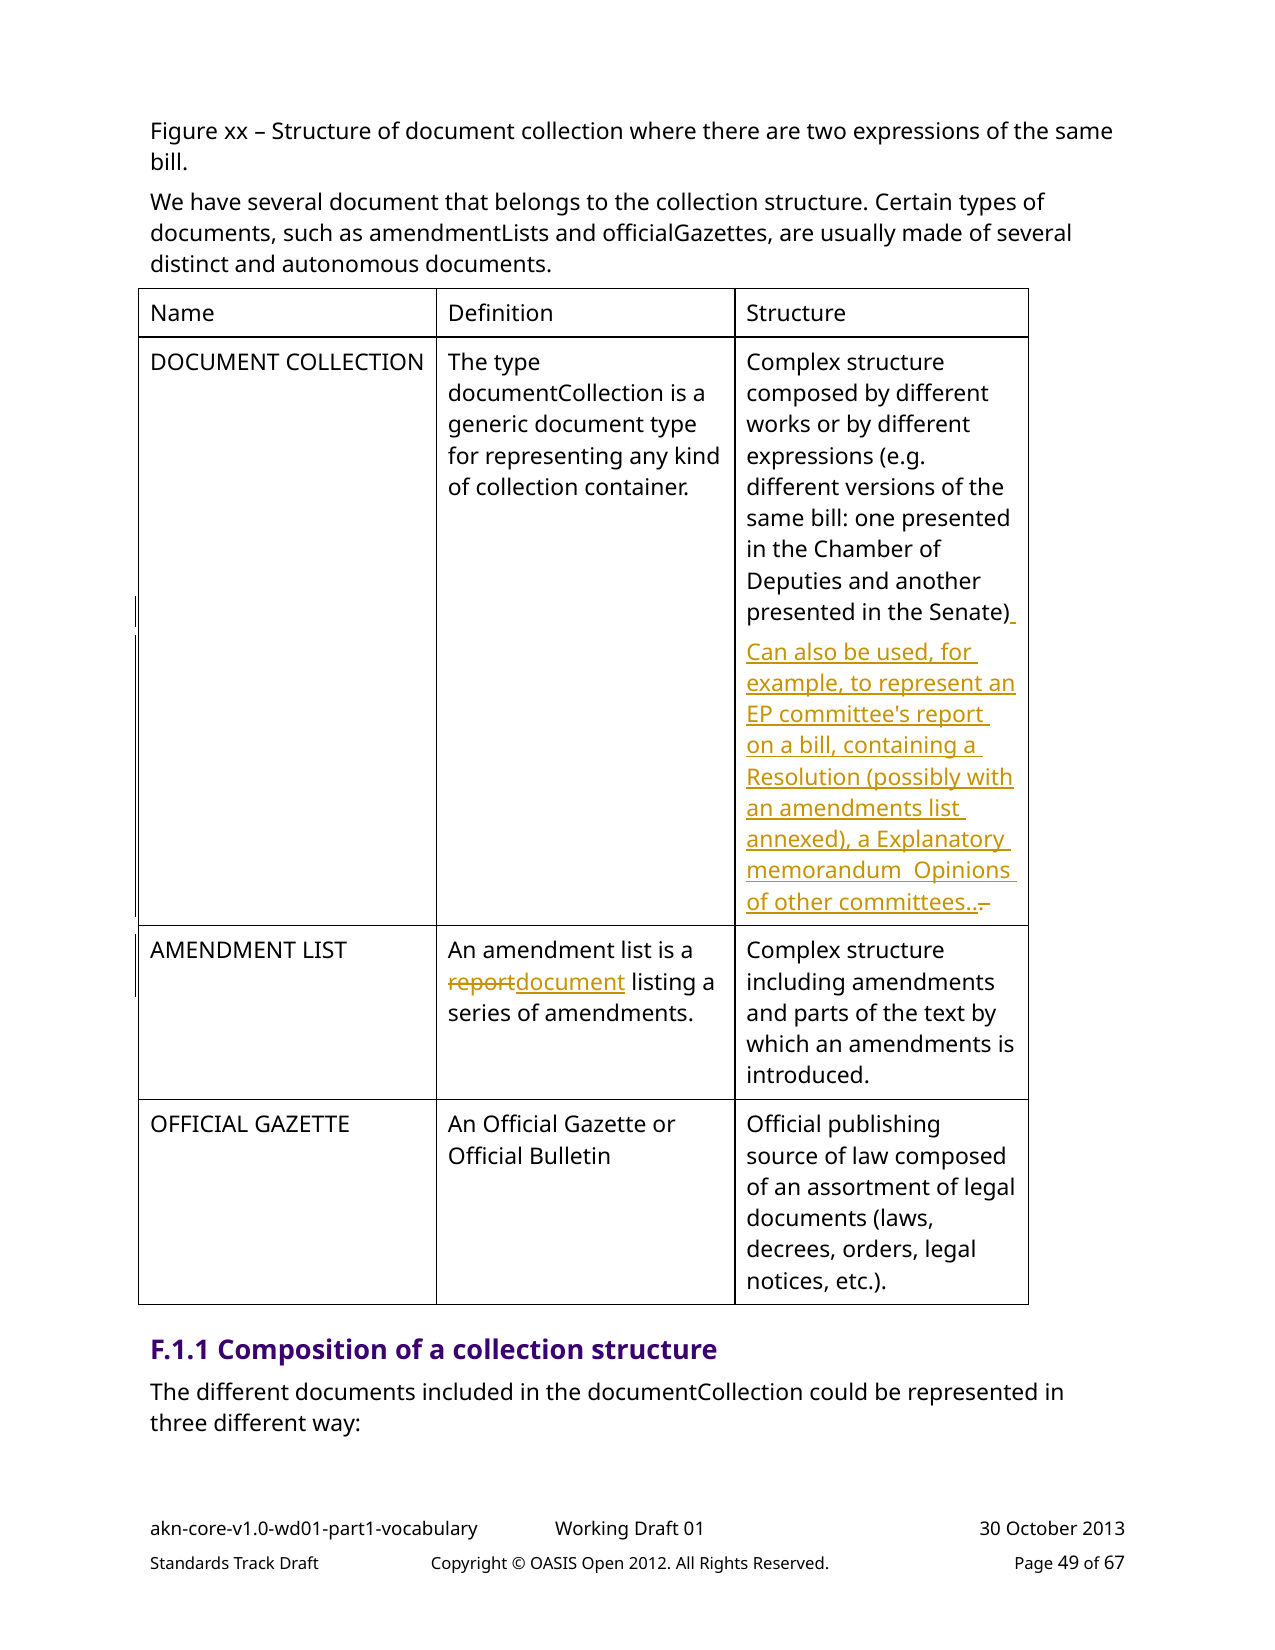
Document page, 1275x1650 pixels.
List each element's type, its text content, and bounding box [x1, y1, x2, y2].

table_header Name [139, 289, 436, 336]
table_cell AMENDMENT LIST [139, 926, 436, 1099]
table_cell Complex structure composed by different works or by different expressions (e.g. different versions of the same bill: one presented in the Chamber of Deputies and another presented in the Senate) Can also be used, for example, to represent an EP committee's report on a bill, containing a Resolution (possibly with an amendments list annexed), a Explanatory memorandum Opinions of other committees.. [736, 338, 1028, 925]
table_cell The type documentCollection is a generic document type for representing any kind of collection container. [437, 338, 734, 925]
table_cell Complex structure including amendments and parts of the text by which an amendments is introduced. [736, 926, 1028, 1099]
subtitle Composition of a collection structure [150, 1330, 1125, 1367]
table_cell Official publishing source of law composed of an assortment of legal documents (laws, decrees, orders, legal notices, etc.). [736, 1100, 1028, 1304]
table_cell OFFICIAL GAZETTE [139, 1100, 436, 1304]
text The different documents included in the documentCollection could be represented in three different way: [150, 1375, 1125, 1438]
table_cell An amendment list is a document listing a series of amendments. [437, 926, 734, 1099]
table_header Definition [437, 289, 734, 336]
table_header Structure [736, 289, 1028, 336]
text Figure xx – Structure of document collection where there are two expressions of the same bill. [150, 114, 1125, 177]
text We have several document that belongs to the collection structure. Certain types of documents, such as amendmentLists and officialGazettes, are usually made of several distinct and autonomous documents. [150, 185, 1125, 279]
table_cell An Official Gazette or Official Bulletin [437, 1100, 734, 1304]
table_cell DOCUMENT COLLECTION [139, 338, 436, 925]
